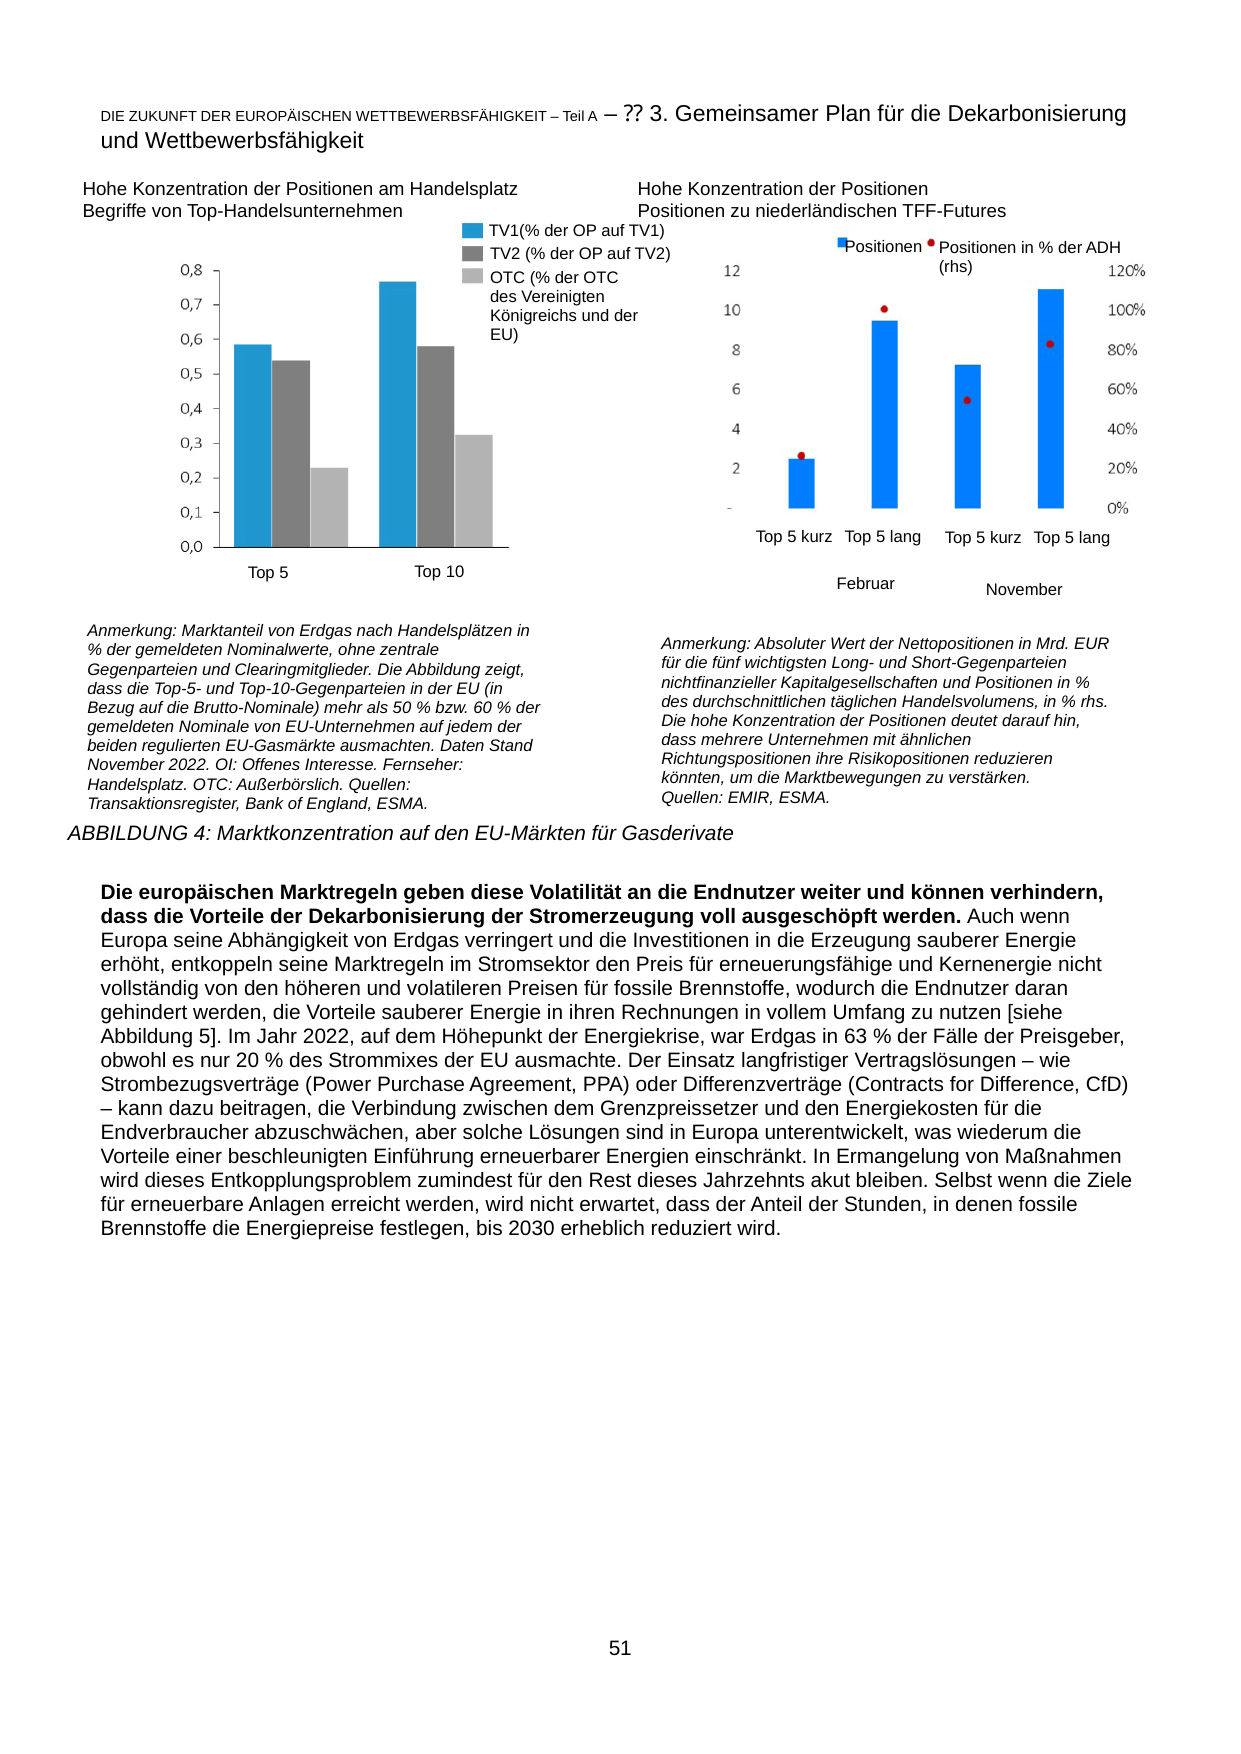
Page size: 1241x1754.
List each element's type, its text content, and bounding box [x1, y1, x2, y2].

text ABBILDUNG 4: Marktkonzentration auf den EU-Märkten für Gasderivate [68, 183, 1166, 844]
text Die europäischen Marktregeln geben diese Volatilität an die Endnutzer weiter und können verhindern, dass die Vorteile der Dekarbonisierung der Stromerzeugung voll ausgeschöpft werden. Auch wenn Europa seine Abhängigkeit von Erdgas verringert und die Investitionen in die Erzeugung sauberer Energie erhöht, entkoppeln seine Marktregeln im Stromsektor den Preis für erneuerungsfähige und Kernenergie nicht vollständig von den höheren und volatileren Preisen für fossile Brennstoffe, wodurch die Endnutzer daran gehindert werden, die Vorteile sauberer Energie in ihren Rechnungen in vollem Umfang zu nutzen [siehe Abbildung 5]. Im Jahr 2022, auf dem Höhepunkt der Energiekrise, war Erdgas in 63 % der Fälle der Preisgeber, obwohl es nur 20 % des Strommixes der EU ausmachte. Der Einsatz langfristiger Vertragslösungen – wie Strombezugsverträge (Power Purchase Agreement, PPA) oder Differenzverträge (Contracts for Difference, CfD) – kann dazu beitragen, die Verbindung zwischen dem Grenzpreissetzer und den Energiekosten für die Endverbraucher abzuschwächen, aber solche Lösungen sind in Europa unterentwickelt, was wiederum die Vorteile einer beschleunigten Einführung erneuerbarer Energien einschränkt. In Ermangelung von Maßnahmen wird dieses Entkopplungsproblem zumindest für den Rest dieses Jahrzehnts akut bleiben. Selbst wenn die Ziele für erneuerbare Anlagen erreicht werden, wird nicht erwartet, dass der Anteil der Stunden, in denen fossile Brennstoffe die Energiepreise festlegen, bis 2030 erheblich reduziert wird. [100, 880, 1140, 1239]
picture [168, 211, 1155, 557]
